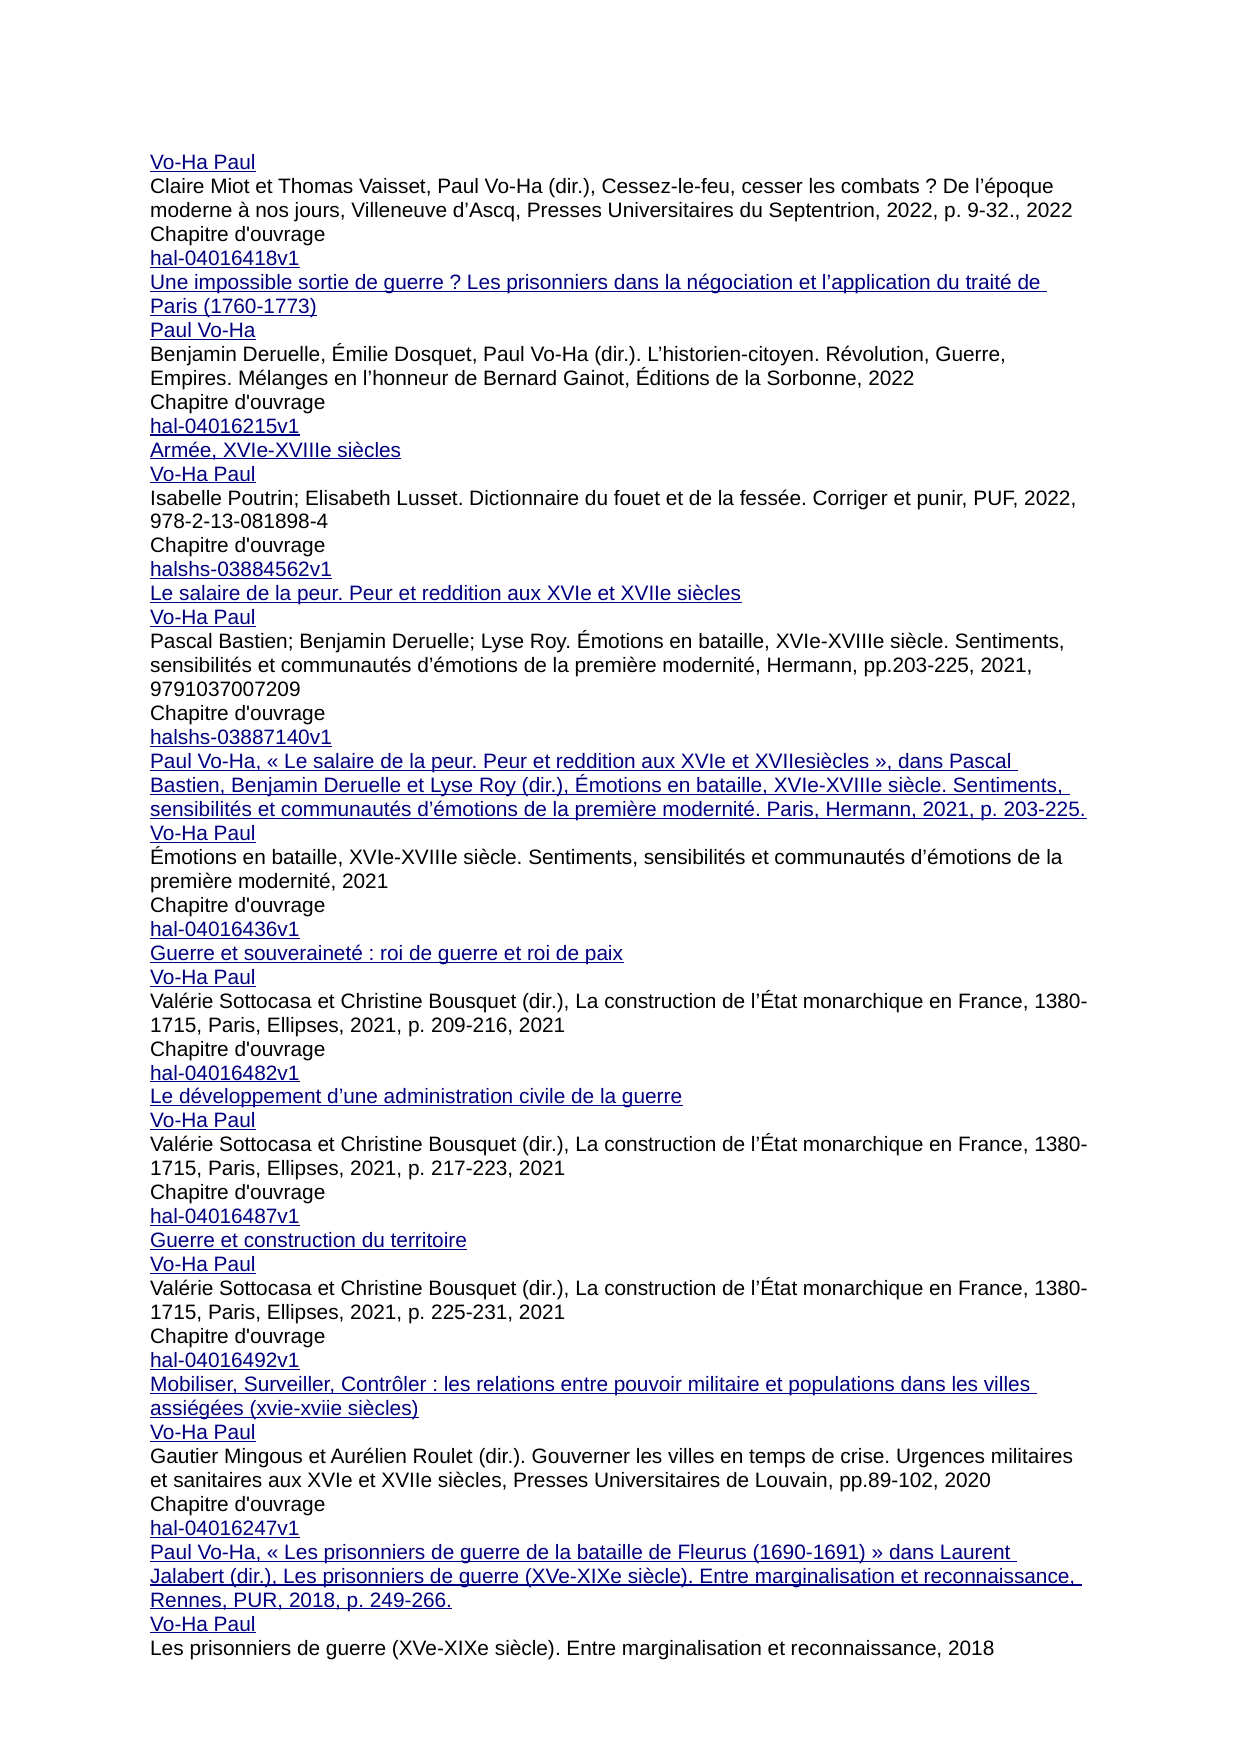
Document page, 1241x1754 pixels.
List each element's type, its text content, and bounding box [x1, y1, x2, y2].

table_cell Une impossible sortie de guerre ? Les prisonniers dans la négociation et l’application du traité de Paris (1760-1773) Paul Vo-Ha Benjamin Deruelle, Émilie Dosquet, Paul Vo-Ha (dir.). L’historien-citoyen. Révolution, Guerre, Empires. Mélanges en l’honneur de Bernard Gainot, Éditions de la Sorbonne, 2022 Chapitre d'ouvrage hal-04016215v1 [150, 270, 1090, 437]
table_cell Paul Vo-Ha, « Les prisonniers de guerre de la bataille de Fleurus (1690-1691) » dans Laurent Jalabert (dir.), Les prisonniers de guerre (XVe-XIXe siècle). Entre marginalisation et reconnaissance, Rennes, PUR, 2018, p. 249-266. Vo-Ha Paul Les prisonniers de guerre (XVe-XIXe siècle). Entre marginalisation et reconnaissance, 2018 [150, 1540, 1090, 1659]
table_cell Mobiliser, Surveiller, Contrôler : les relations entre pouvoir militaire et populations dans les villes assiégées (xvie-xviie siècles) Vo-Ha Paul Gautier Mingous et Aurélien Roulet (dir.). Gouverner les villes en temps de crise. Urgences militaires et sanitaires aux XVIe et XVIIe siècles, Presses Universitaires de Louvain, pp.89-102, 2020 Chapitre d'ouvrage hal-04016247v1 [150, 1372, 1090, 1539]
table_cell Guerre et souveraineté : roi de guerre et roi de paix Vo-Ha Paul Valérie Sottocasa et Christine Bousquet (dir.), La construction de l’État monarchique en France, 1380-1715, Paris, Ellipses, 2021, p. 209-216, 2021 Chapitre d'ouvrage hal-04016482v1 [150, 941, 1090, 1084]
table_cell Le développement d’une administration civile de la guerre Vo-Ha Paul Valérie Sottocasa et Christine Bousquet (dir.), La construction de l’État monarchique en France, 1380-1715, Paris, Ellipses, 2021, p. 217-223, 2021 Chapitre d'ouvrage hal-04016487v1 [150, 1084, 1090, 1228]
table_cell Armée, XVIe-XVIIIe siècles Vo-Ha Paul Isabelle Poutrin; Elisabeth Lusset. Dictionnaire du fouet et de la fessée. Corriger et punir, PUF, 2022, 978-2-13-081898-4 Chapitre d'ouvrage halshs-03884562v1 [150, 438, 1090, 581]
table_cell Vo-Ha Paul Claire Miot et Thomas Vaisset, Paul Vo-Ha (dir.), Cessez-le-feu, cesser les combats ? De l’époque moderne à nos jours, Villeneuve d’Ascq, Presses Universitaires du Septentrion, 2022, p. 9-32., 2022 Chapitre d'ouvrage hal-04016418v1 [150, 150, 1090, 270]
table_cell Le salaire de la peur. Peur et reddition aux XVIe et XVIIe siècles Vo-Ha Paul Pascal Bastien; Benjamin Deruelle; Lyse Roy. Émotions en bataille, XVIe-XVIIIe siècle. Sentiments, sensibilités et communautés d’émotions de la première modernité, Hermann, pp.203-225, 2021, 9791037007209 Chapitre d'ouvrage halshs-03887140v1 [150, 581, 1090, 749]
table_cell Guerre et construction du territoire Vo-Ha Paul Valérie Sottocasa et Christine Bousquet (dir.), La construction de l’État monarchique en France, 1380-1715, Paris, Ellipses, 2021, p. 225-231, 2021 Chapitre d'ouvrage hal-04016492v1 [150, 1228, 1090, 1372]
table_cell Paul Vo-Ha, « Le salaire de la peur. Peur et reddition aux XVIe et XVIIesiècles », dans Pascal Bastien, Benjamin Deruelle et Lyse Roy (dir.), Émotions en bataille, XVIe-XVIIIe siècle. Sentiments, sensibilités et communautés d’émotions de la première modernité. Paris, Hermann, 2021, p. 203-225. Vo-Ha Paul Émotions en bataille, XVIe-XVIIIe siècle. Sentiments, sensibilités et communautés d’émotions de la première modernité, 2021 Chapitre d'ouvrage hal-04016436v1 [150, 749, 1090, 941]
